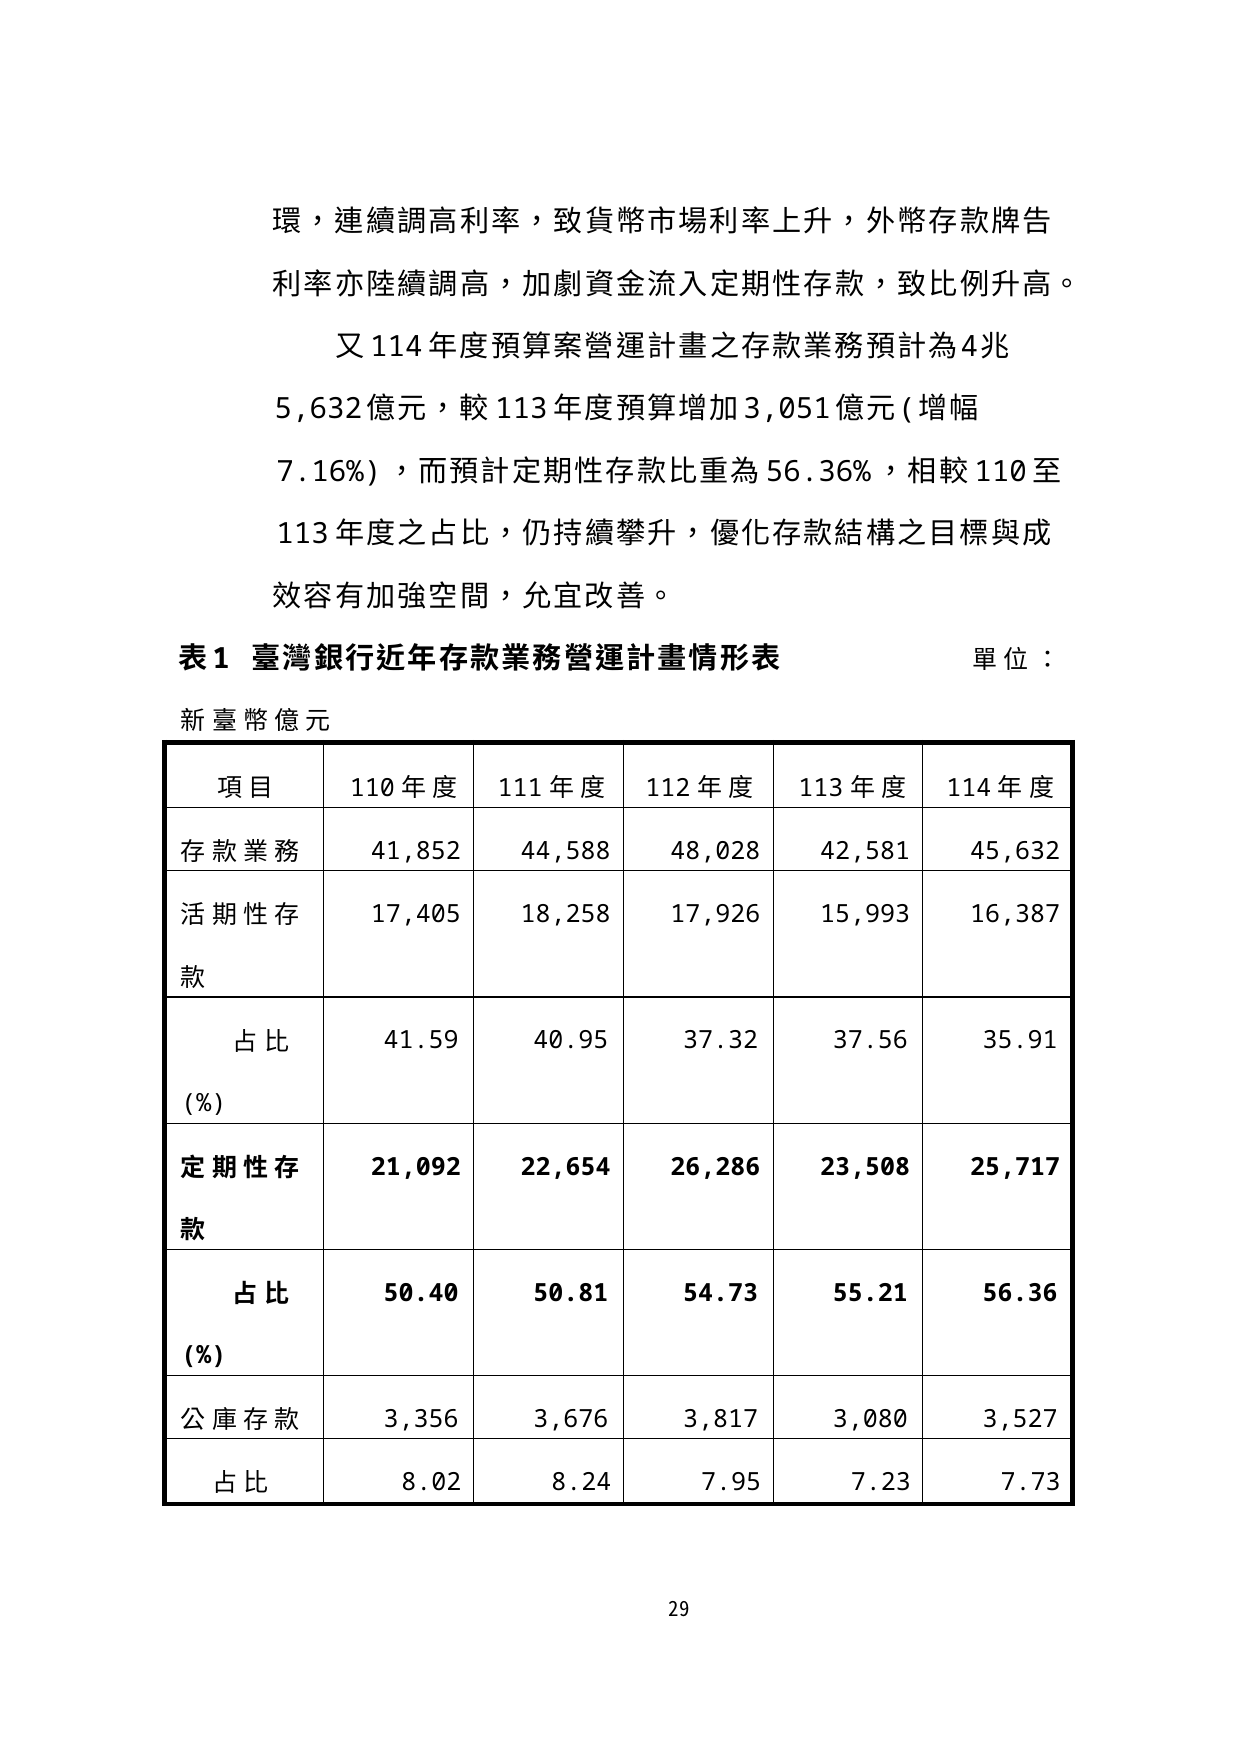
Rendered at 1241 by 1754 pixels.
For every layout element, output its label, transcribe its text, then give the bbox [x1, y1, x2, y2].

table_cell 3,356 [324, 1376, 473, 1438]
table_cell 40.95 [474, 998, 623, 1122]
table_cell 56.36 [923, 1250, 1070, 1374]
table_cell 定期性存款 [167, 1124, 323, 1248]
table_cell 21,092 [324, 1124, 473, 1248]
table_cell 占比(%) [167, 1250, 323, 1374]
table_cell 7.73 [923, 1439, 1070, 1502]
text 表1 臺灣銀行近年存款業務營運計畫情形表 單位：新臺幣億元 [157, 615, 1063, 740]
table_cell 41.59 [324, 998, 473, 1122]
table_cell 15,993 [774, 871, 922, 996]
table_cell 8.02 [324, 1439, 473, 1502]
table_cell 37.56 [774, 998, 922, 1122]
table_cell 16,387 [923, 871, 1070, 996]
table_cell 48,028 [624, 808, 773, 870]
table_cell 44,588 [474, 808, 623, 870]
table_cell 45,632 [923, 808, 1070, 870]
table_cell 26,286 [624, 1124, 773, 1248]
table_header 項目 [167, 745, 323, 807]
table_cell 17,405 [324, 871, 473, 996]
table_header 112年度 [624, 745, 773, 807]
table_cell 35.91 [923, 998, 1070, 1122]
table_cell 8.24 [474, 1439, 623, 1502]
table_cell 42,581 [774, 808, 922, 870]
table_cell 占比 [167, 1439, 323, 1502]
table_cell 7.95 [624, 1439, 773, 1502]
table_cell 23,508 [774, 1124, 922, 1248]
table_cell 50.81 [474, 1250, 623, 1374]
table_cell 54.73 [624, 1250, 773, 1374]
table_cell 22,654 [474, 1124, 623, 1248]
text 參據臺灣銀行近年度存款業務之辦理情形(詳表1)，存款業務營運量決算數由110年度4兆1,852億元增至112年度4兆8,028億元，增幅14.76%。其中定期性存款決算金額由110年度2兆1,092億元增至112年度2兆6,286億元，增幅24.63%；其占存款比重由110年度之50.40%升至112年度之54.73%，優化存款結構之成效容待加強。該行說明係因中央銀行自111年3月啟動升息循環，連續調高利率，致貨幣市場利率上升，外幣存款牌告利率亦陸續調高，加劇資金流入定期性存款，致比例升高。 [266, 177, 1063, 302]
table_cell 18,258 [474, 871, 623, 996]
table_header 111年度 [474, 745, 623, 807]
table_cell 3,080 [774, 1376, 922, 1438]
table_cell 占比(%) [167, 998, 323, 1122]
table_cell 存款業務 [167, 808, 323, 870]
table_cell 3,527 [923, 1376, 1070, 1438]
table_cell 3,817 [624, 1376, 773, 1438]
table_cell 37.32 [624, 998, 773, 1122]
table_cell 25,717 [923, 1124, 1070, 1248]
table_header 110年度 [324, 745, 473, 807]
text 又114年度預算案營運計畫之存款業務預計為4兆5,632億元，較113年度預算增加3,051億元(增幅7.16%)，而預計定期性存款比重為56.36%，相較110至113年度之占比，仍持續攀升，優化存款結構之目標與成效容有加強空間，允宜改善。 [266, 302, 1063, 615]
table_cell 3,676 [474, 1376, 623, 1438]
table_header 114年度 [923, 745, 1070, 807]
table_cell 17,926 [624, 871, 773, 996]
table_header 113年度 [774, 745, 922, 807]
table_cell 50.40 [324, 1250, 473, 1374]
table_cell 公庫存款 [167, 1376, 323, 1438]
table_cell 41,852 [324, 808, 473, 870]
table_cell 活期性存款 [167, 871, 323, 996]
table_cell 7.23 [774, 1439, 922, 1502]
table_cell 55.21 [774, 1250, 922, 1374]
